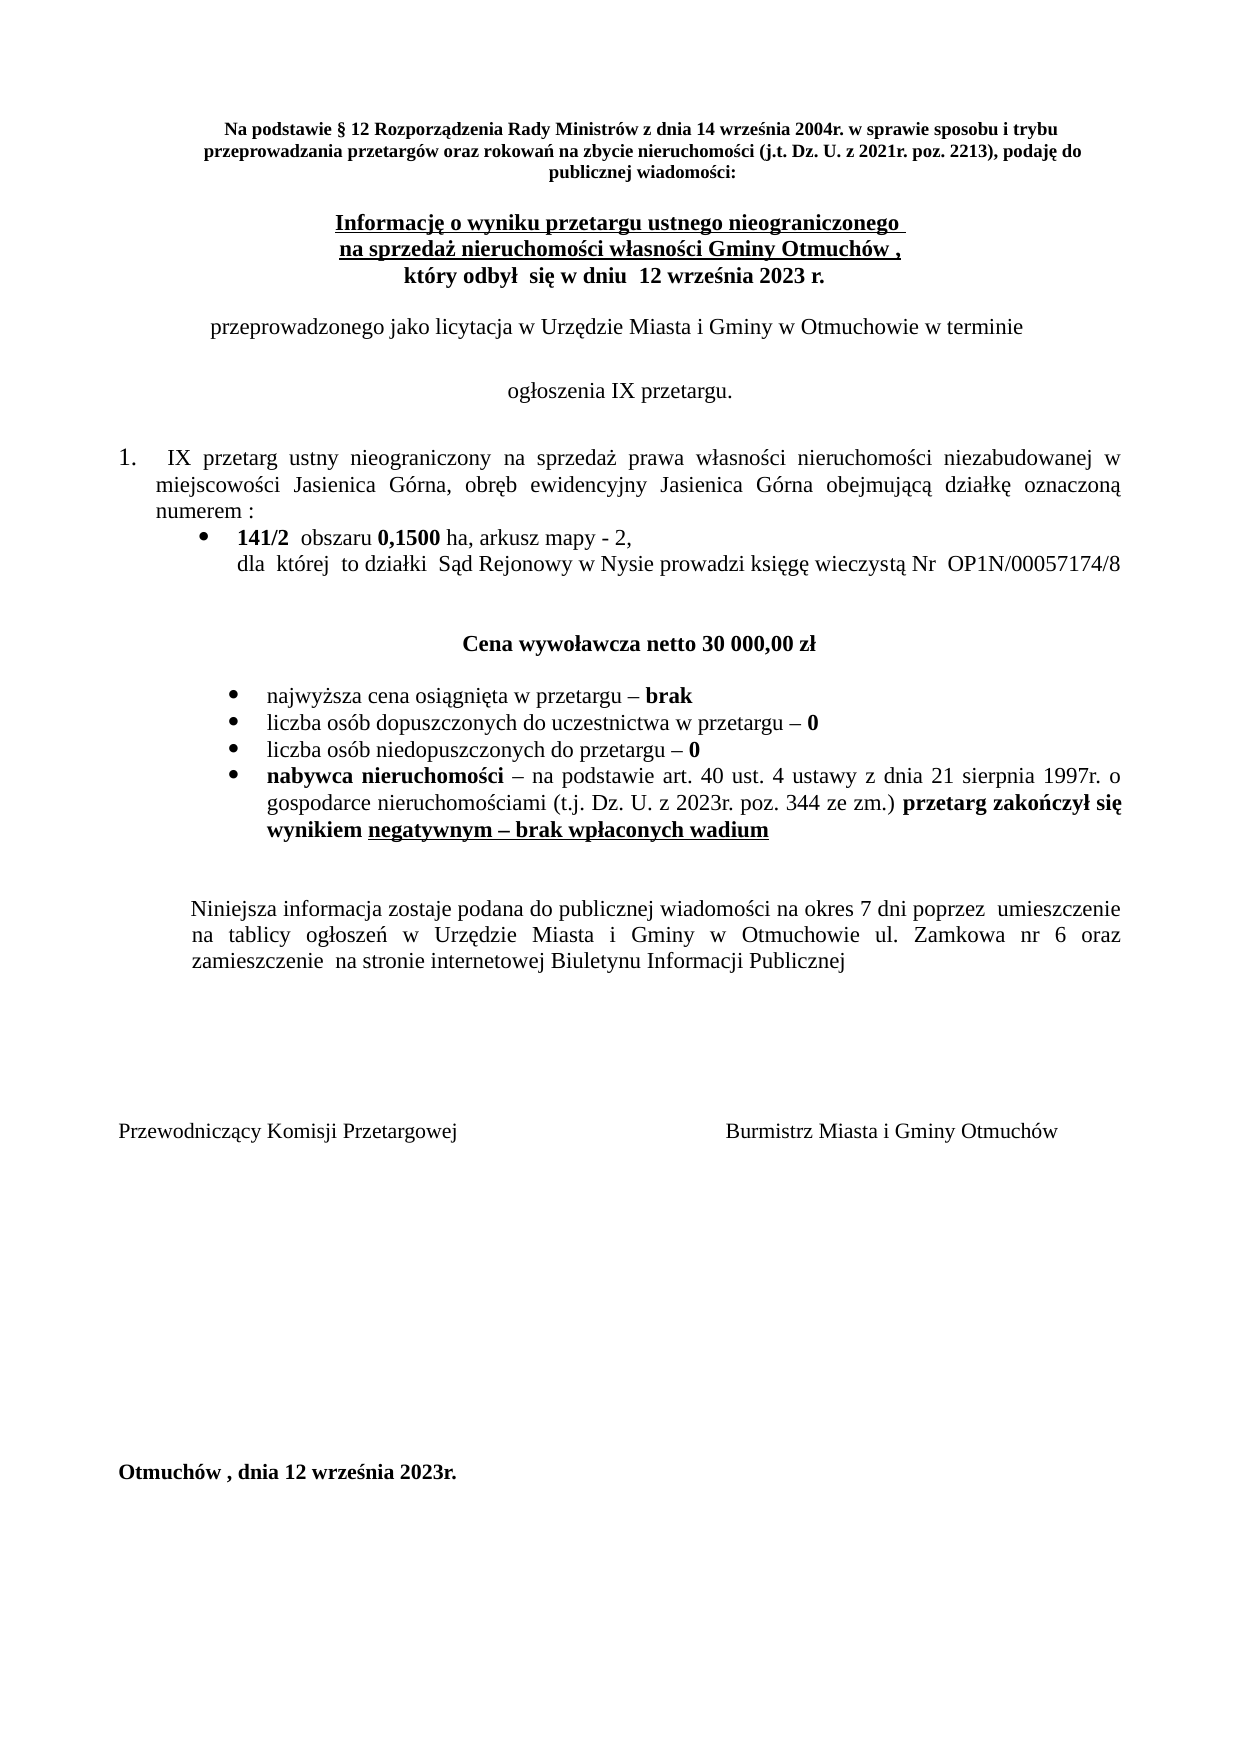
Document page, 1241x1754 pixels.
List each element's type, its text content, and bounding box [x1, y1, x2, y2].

text Przewodniczący Komisji Przetargowej Burmistrz Miasta i Gminy Otmuchów [118, 1118, 1122, 1143]
subtitle ogłoszenia IX przetargu. [118, 377, 1122, 403]
list 141/2 obszaru 0,1500 ha, arkusz mapy - 2, [199, 524, 1122, 551]
list dla której to działki Sąd Rejonowy w Nysie prowadzi księgę wieczystą Nr OP1N/00057174/8 [199, 551, 1122, 577]
list IX przetarg ustny nieograniczony na sprzedaż prawa własności nieruchomości niezabudowanej w miejscowości Jasienica Górna, obręb ewidencyjny Jasienica Górna obejmującą działkę oznaczoną numerem : [118, 442, 1122, 524]
text Otmuchów , dnia 12 września 2023r. [118, 1459, 1122, 1484]
list liczba osób dopuszczonych do uczestnictwa w przetargu – 0 [229, 709, 1122, 736]
title Na podstawie § 12 Rozporządzenia Rady Ministrów z dnia 14 września 2004r. w sprawie sposobu i trybu przeprowadzania przetargów oraz rokowań na zbycie nieruchomości (j.t. Dz. U. z 2021r. poz. 2213), podaję do publicznej wiadomości: [160, 118, 1122, 183]
list liczba osób niedopuszczonych do przetargu – 0 [229, 736, 1122, 763]
title Informację o wyniku przetargu ustnego nieograniczonego [118, 209, 1122, 236]
text Cena wywoławcza netto 30 000,00 zł [156, 629, 1122, 656]
title na sprzedaż nieruchomości własności Gminy Otmuchów , [118, 236, 1122, 262]
list nabywca nieruchomości – na podstawie art. 40 ust. 4 ustawy z dnia 21 sierpnia 1997r. o gospodarce nieruchomościami (t.j. Dz. U. z 2023r. poz. 344 ze zm.) przetarg zakończył się wynikiem negatywnym – brak wpłaconych wadium [229, 763, 1122, 842]
list najwyższa cena osiągnięta w przetargu – brak [229, 682, 1122, 709]
title który odbył się w dniu 12 września 2023 r. [118, 262, 1122, 288]
text Niniejsza informacja zostaje podana do publicznej wiadomości na okres 7 dni poprzez umieszczenie na tablicy ogłoszeń w Urzędzie Miasta i Gminy w Otmuchowie ul. Zamkowa nr 6 oraz zamieszczenie na stronie internetowej Biuletynu Informacji Publicznej [118, 895, 1122, 974]
subtitle przeprowadzonego jako licytacja w Urzędzie Miasta i Gminy w Otmuchowie w terminie [118, 313, 1122, 339]
